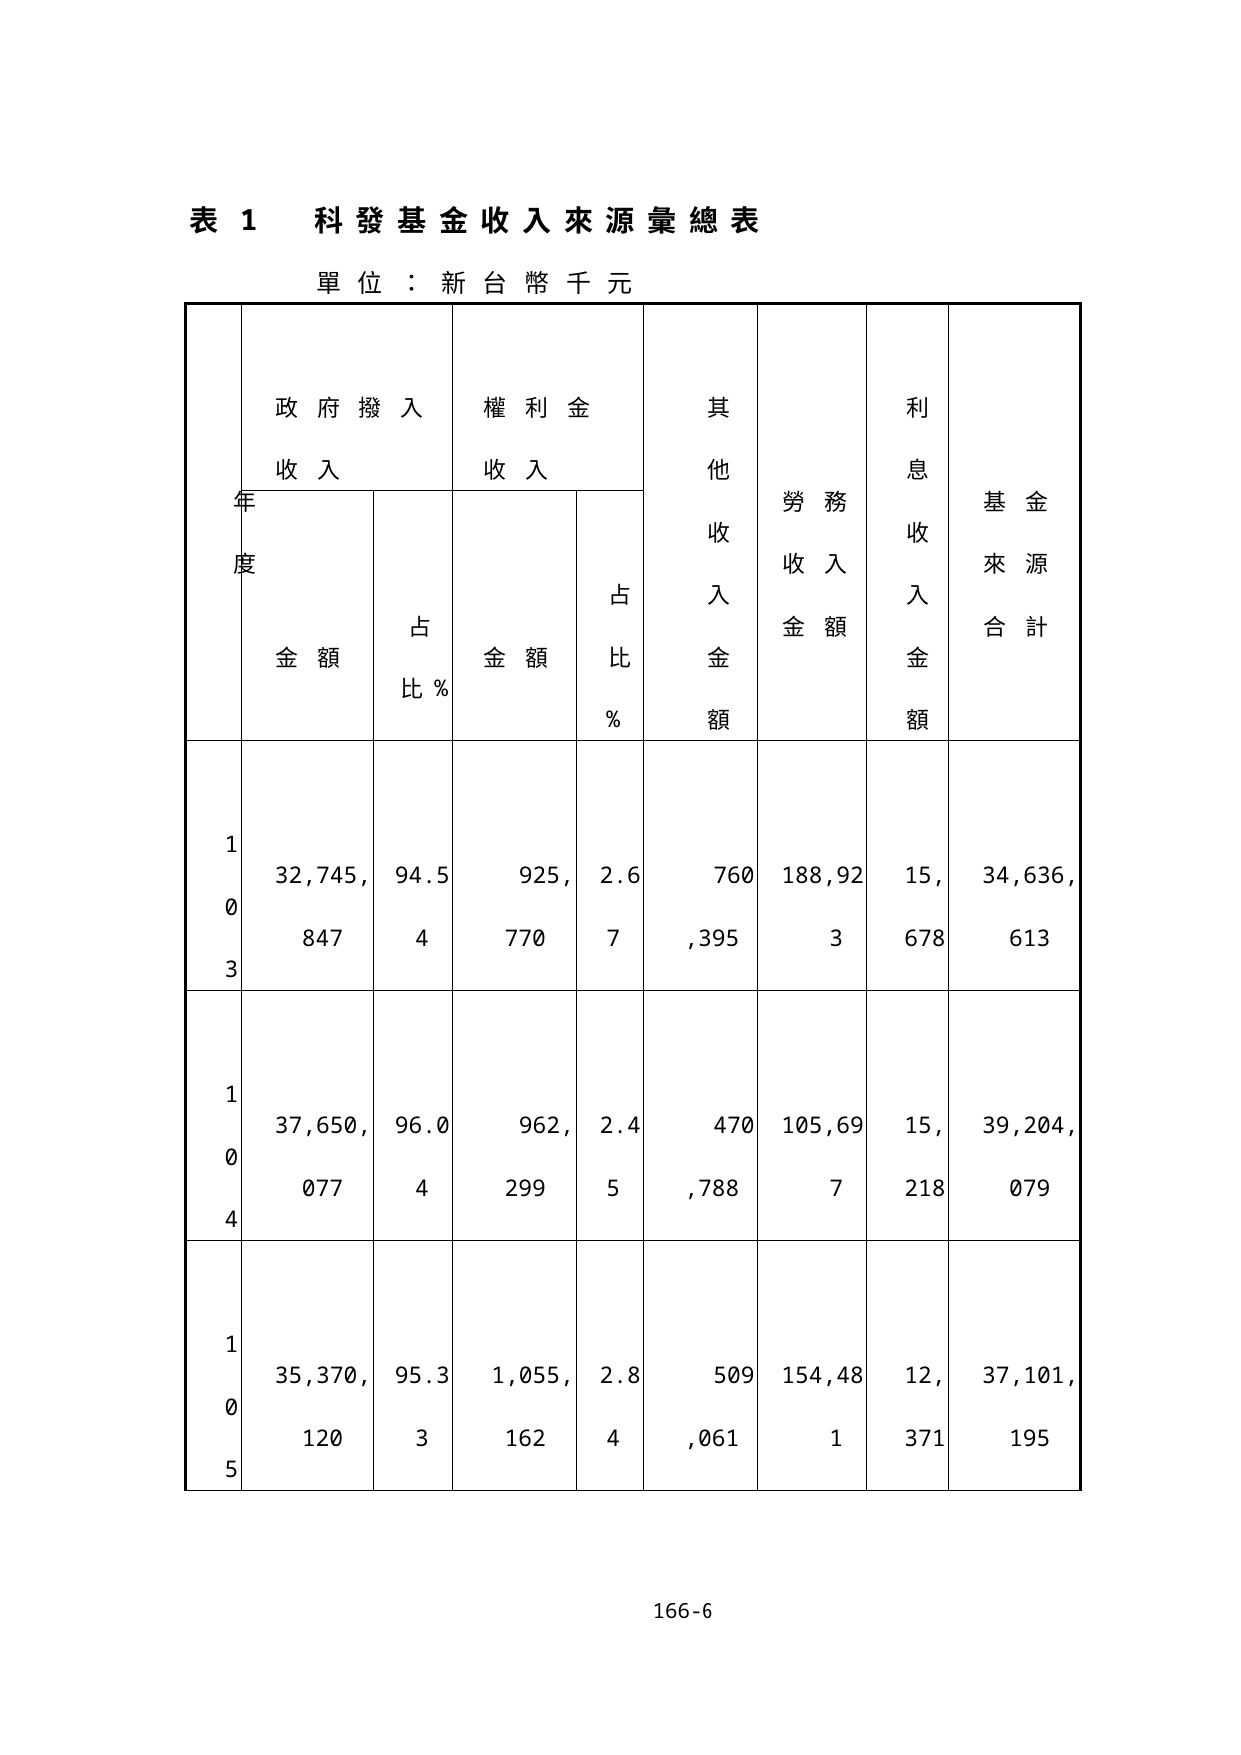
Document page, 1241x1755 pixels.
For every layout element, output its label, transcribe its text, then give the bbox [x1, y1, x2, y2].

table_header 利息收入金額 [867, 305, 948, 740]
table_cell 94.54 [374, 741, 452, 990]
table_cell 占比% [374, 491, 452, 740]
table_cell 12,371 [867, 1241, 948, 1490]
table_cell 金額 [242, 491, 373, 740]
table_cell 15,678 [867, 741, 948, 990]
table_cell 95.33 [374, 1241, 452, 1490]
table_cell 105,697 [758, 991, 866, 1240]
table_cell 962,299 [453, 991, 576, 1240]
table_header 其他收入金額 [644, 305, 757, 740]
table_cell 470,788 [644, 991, 757, 1240]
table_cell 2.45 [577, 991, 643, 1240]
table_cell 104 [187, 991, 241, 1240]
table_header 權利金收入 [453, 305, 643, 490]
table_header 年度 [187, 305, 241, 740]
table_cell 760,395 [644, 741, 757, 990]
table_cell 1,055,162 [453, 1241, 576, 1490]
table_header 政府撥入收入 [242, 305, 452, 490]
table_cell 35,370,120 [242, 1241, 373, 1490]
table_cell 103 [187, 741, 241, 990]
table_cell 占比% [577, 491, 643, 740]
table_cell 188,923 [758, 741, 866, 990]
table_cell 34,636,613 [949, 741, 1079, 990]
table_cell 2.84 [577, 1241, 643, 1490]
table_cell 2.67 [577, 741, 643, 990]
table_cell 15,218 [867, 991, 948, 1240]
table_cell 37,101,195 [949, 1241, 1079, 1490]
table_cell 39,204,079 [949, 991, 1079, 1240]
table_cell 96.04 [374, 991, 452, 1240]
table_cell 154,481 [758, 1241, 866, 1490]
table_cell 105 [187, 1241, 241, 1490]
text 表1 科發基金收入來源彙總表 單位：新台幣千元 [183, 177, 1058, 302]
table_header 基金來源 合計 [949, 305, 1079, 740]
table_header 勞務收入金額 [758, 305, 866, 740]
table_cell 925,770 [453, 741, 576, 990]
table_cell 32,745,847 [242, 741, 373, 990]
table_cell 509,061 [644, 1241, 757, 1490]
table_cell 37,650,077 [242, 991, 373, 1240]
table_cell 金額 [453, 491, 576, 740]
